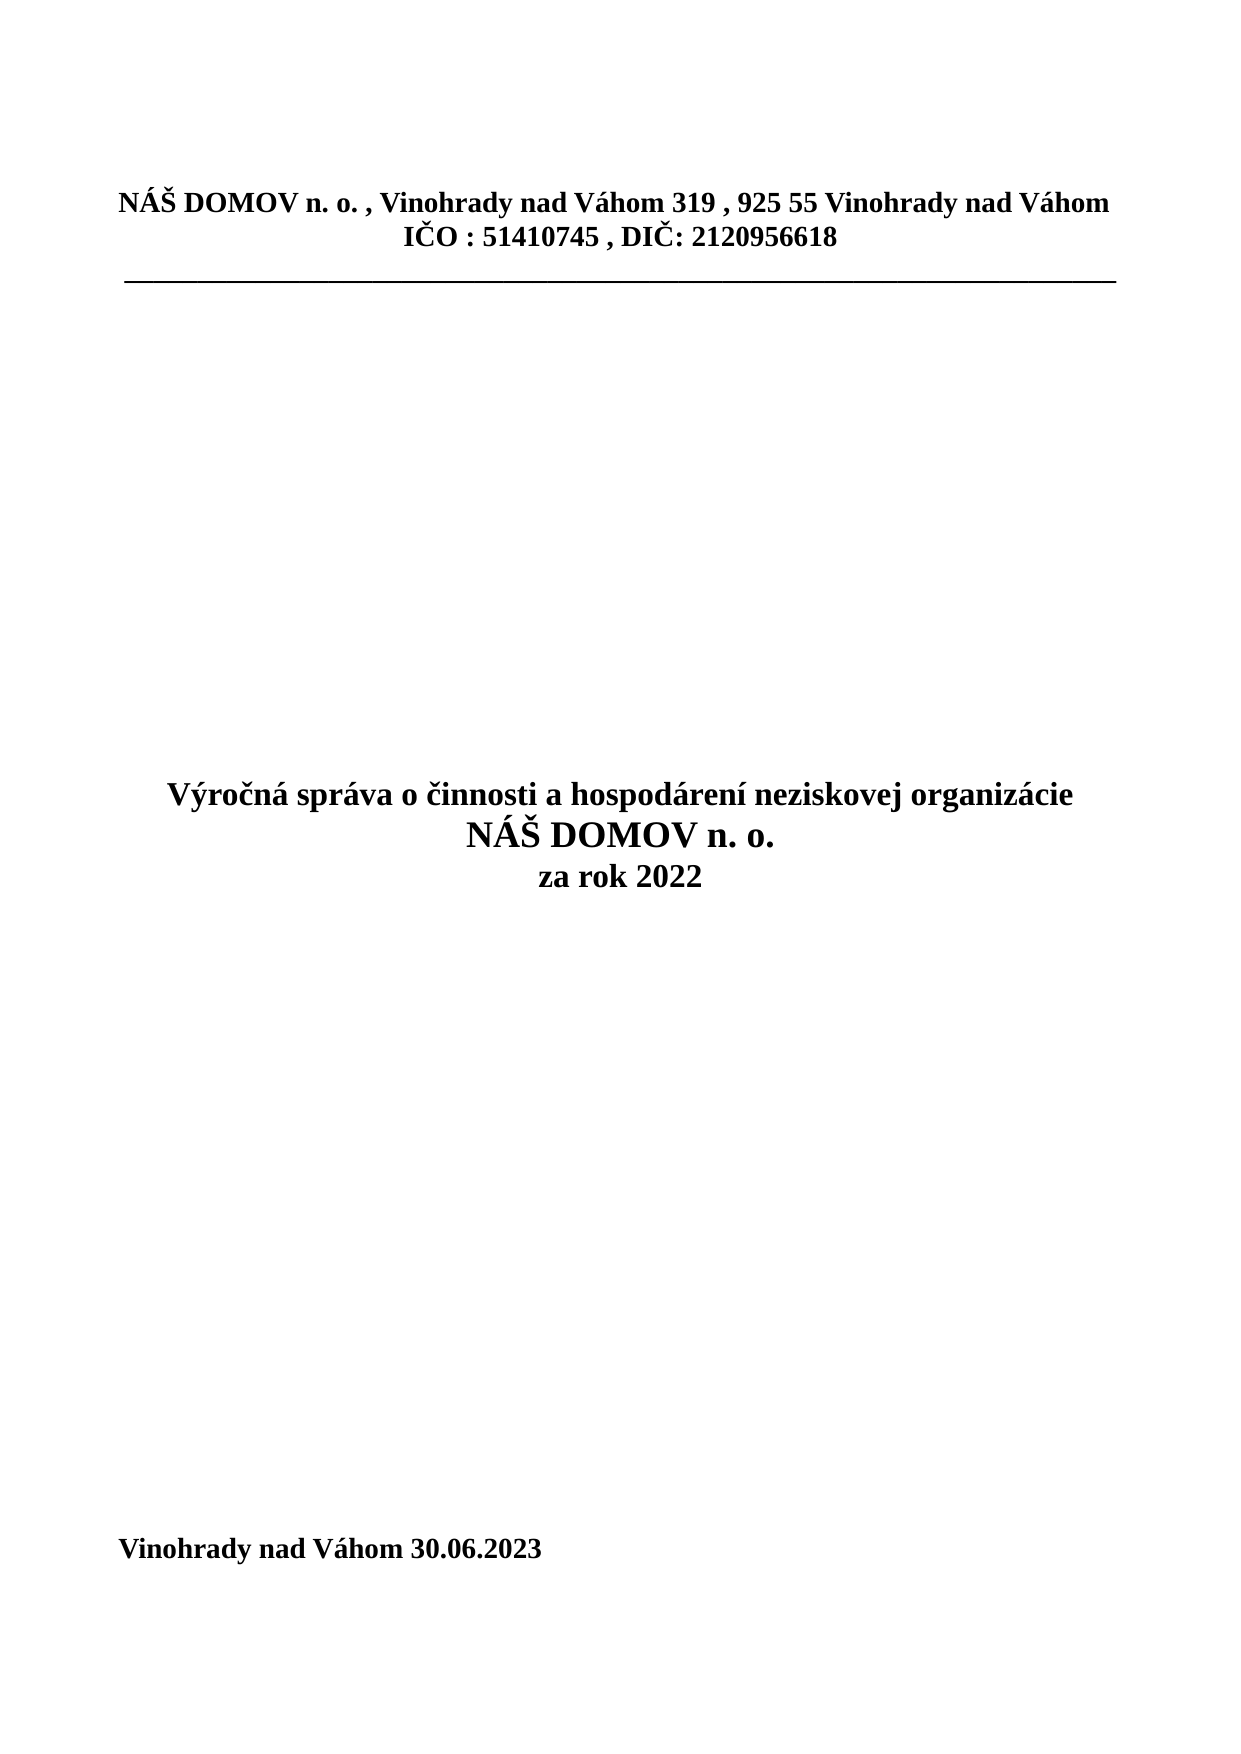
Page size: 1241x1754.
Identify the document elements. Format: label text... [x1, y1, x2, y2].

text IČO : 51410745 , DIČ: 2120956618 [118, 219, 1122, 252]
text NÁŠ DOMOV n. o. , Vinohrady nad Váhom 319 , 925 55 Vinohrady nad Váhom [118, 185, 1122, 219]
text ____________________________________________________________________ [118, 252, 1122, 286]
text za rok 2022 [118, 856, 1122, 894]
text Vinohrady nad Váhom 30.06.2023 [118, 1532, 1122, 1565]
text Výročná správa o činnosti a hospodárení neziskovej organizácie [118, 774, 1122, 813]
text NÁŠ DOMOV n. o. [118, 813, 1122, 856]
